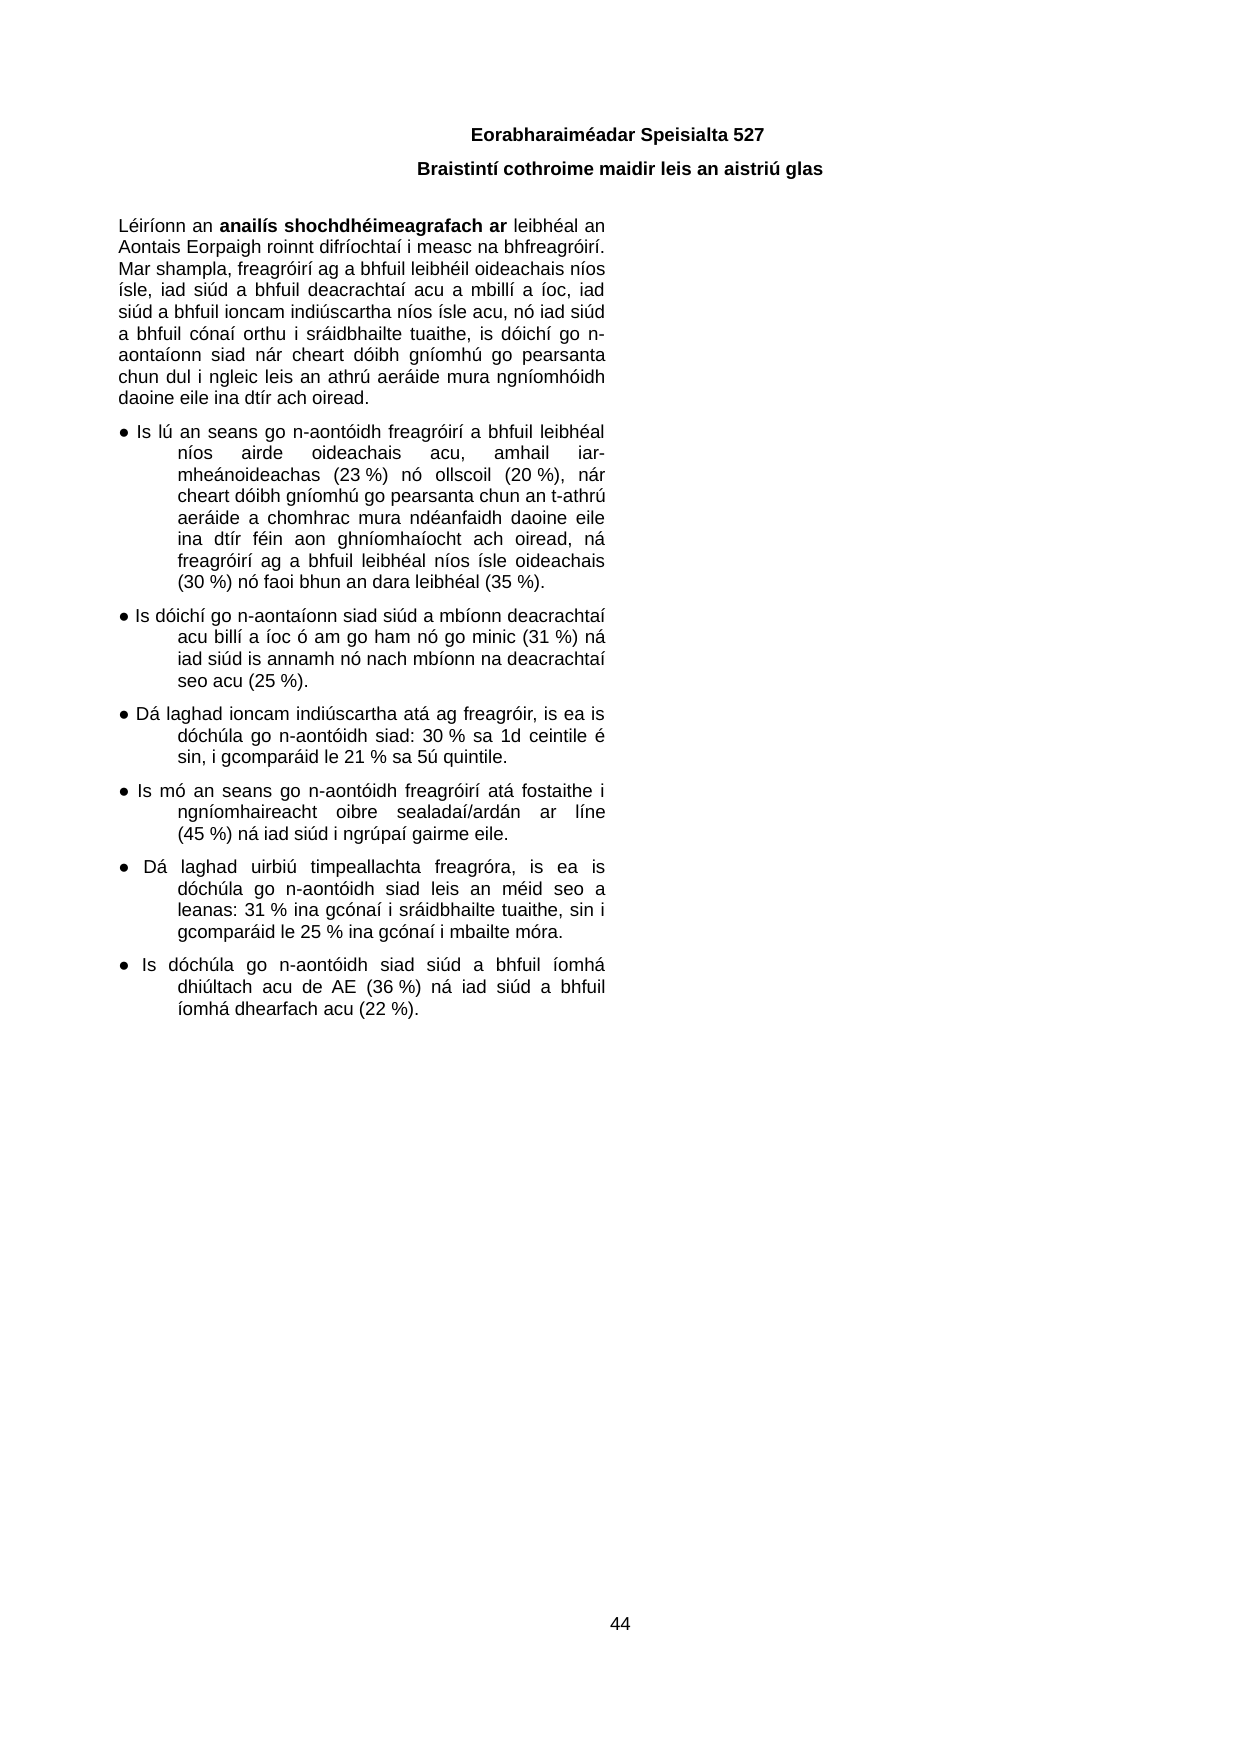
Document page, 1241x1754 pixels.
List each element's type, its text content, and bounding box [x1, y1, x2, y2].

text ● Is dóchúla go n-aontóidh siad siúd a bhfuil íomhá dhiúltach acu de AE (36 %) ná iad siúd a bhfuil íomhá dhearfach acu (22 %). [118, 954, 605, 1019]
text ● Is dóichí go n-aontaíonn siad siúd a mbíonn deacrachtaí acu billí a íoc ó am go ham nó go minic (31 %) ná iad siúd is annamh nó nach mbíonn na deacrachtaí seo acu (25 %). [118, 605, 605, 691]
text ● Is lú an seans go n-aontóidh freagróirí a bhfuil leibhéal níos airde oideachais acu, amhail iar-mheánoideachas (23 %) nó ollscoil (20 %), nár cheart dóibh gníomhú go pearsanta chun an t-athrú aeráide a chomhrac mura ndéanfaidh daoine eile ina dtír féin aon ghníomhaíocht ach oiread, ná freagróirí ag a bhfuil leibhéal níos ísle oideachais (30 %) nó faoi bhun an dara leibhéal (35 %). [118, 420, 605, 593]
text ● Dá laghad uirbiú timpeallachta freagróra, is ea is dóchúla go n-aontóidh siad leis an méid seo a leanas: 31 % ina gcónaí i sráidbhailte tuaithe, sin i gcomparáid le 25 % ina gcónaí i mbailte móra. [118, 856, 605, 942]
text ● Dá laghad ioncam indiúscartha atá ag freagróir, is ea is dóchúla go n-aontóidh siad: 30 % sa 1d ceintile é sin, i gcomparáid le 21 % sa 5ú quintile. [118, 703, 605, 768]
text ● Is mó an seans go n-aontóidh freagróirí atá fostaithe i ngníomhaireacht oibre sealadaí/ardán ar líne (45 %) ná iad siúd i ngrúpaí gairme eile. [118, 779, 605, 844]
text Léiríonn an anailís shochdhéimeagrafach ar leibhéal an Aontais Eorpaigh roinnt difríochtaí i measc na bhfreagróirí. Mar shampla, freagróirí ag a bhfuil leibhéil oideachais níos ísle, iad siúd a bhfuil deacrachtaí acu a mbillí a íoc, iad siúd a bhfuil ioncam indiúscartha níos ísle acu, nó iad siúd a bhfuil cónaí orthu i sráidbhailte tuaithe, is dóichí go n-aontaíonn siad nár cheart dóibh gníomhú go pearsanta chun dul i ngleic leis an athrú aeráide mura ngníomhóidh daoine eile ina dtír ach oiread. [118, 214, 605, 408]
